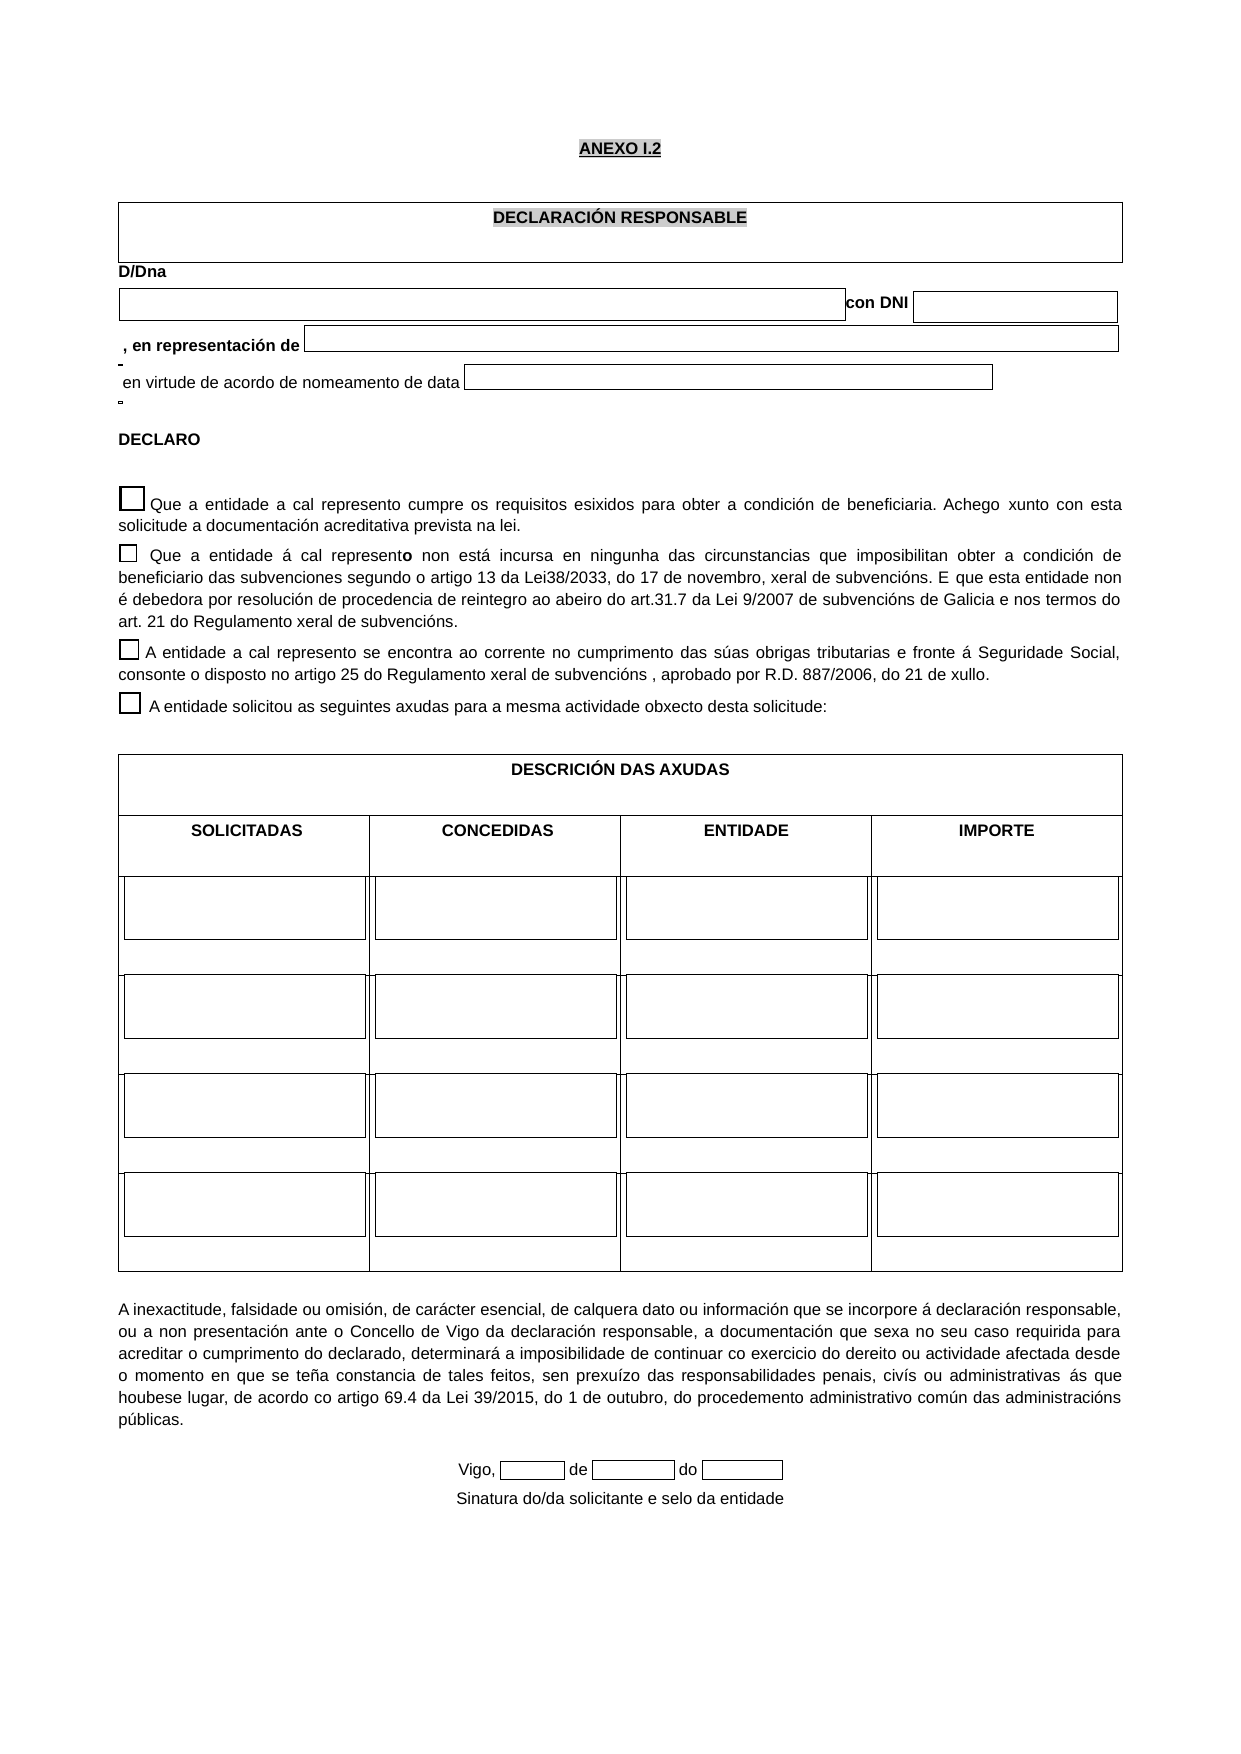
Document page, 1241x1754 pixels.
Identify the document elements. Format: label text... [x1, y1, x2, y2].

table_cell [872, 1075, 1122, 1172]
text D/Dna [118, 263, 1122, 281]
table_cell [621, 1075, 871, 1172]
table_cell [119, 976, 369, 1073]
text Que a entidade á cal represento non está incursa en ningunha das circunstancias que imposibilitan obter a condición de beneficiario das subvenciones segundo o artigo 13 da Lei38/2033, do 17 de novembro, xeral de subvencións. E que esta entidade non é debedora por resolución de procedencia de reintegro ao abeiro do art.31.7 da Lei 9/2007 de subvencións de Galicia e nos termos do art. 21 do Regulamento xeral de subvencións. [118, 545, 1122, 631]
table_header CONCEDIDAS [370, 816, 620, 876]
table_cell [872, 877, 1122, 974]
text A inexactitude, falsidade ou omisión, de carácter esencial, de calquera dato ou información que se incorpore á declaración responsable, ou a non presentación ante o Concello de Vigo da declaración responsable, a documentación que sexa no seu caso requirida para acreditar o cumprimento do declarado, determinará a imposibilidade de continuar co exercicio do dereito ou actividade afectada desde o momento en que se teña constancia de tales feitos, sen prexuízo das responsabilidades penais, civís ou administrativas ás que houbese lugar, de acordo co artigo 69.4 da Lei 39/2015, do 1 de outubro, do procedemento administrativo común das administracións públicas. [118, 1300, 1122, 1429]
table_cell [370, 877, 620, 974]
table_cell [370, 976, 620, 1073]
table_cell [370, 1075, 620, 1172]
table_header ANEXO I.2 [118, 118, 1122, 173]
table_cell [872, 1174, 1122, 1271]
table_cell [621, 1174, 871, 1271]
text con DNI , en representación de [118, 291, 1122, 354]
table_cell [119, 1174, 369, 1271]
text en virtude de acordo de nomeamento de data [118, 364, 1122, 392]
table_cell [872, 976, 1122, 1073]
text Vigo, de [118, 1460, 592, 1479]
table_header IMPORTE [872, 816, 1122, 876]
table_cell [119, 877, 369, 974]
text DECLARO [118, 430, 1122, 449]
text Sinatura do/da solicitante e selo da entidade [118, 1489, 1122, 1508]
text A entidade a cal represento se encontra ao corrente no cumprimento das súas obrigas tributarias e fronte á Seguridade Social, consonte o disposto no artigo 25 do Regulamento xeral de subvencións , aprobado por R.D. 887/2006, do 21 de xullo. [118, 640, 1122, 684]
table_cell [119, 1075, 369, 1172]
text Que a entidade a cal represento cumpre os requisitos esixidos para obter a condición de beneficiaria. Achego xunto con esta solicitude a documentación acreditativa prevista na lei. [118, 487, 1122, 535]
table_cell [621, 976, 871, 1073]
text A entidade solicitou as seguintes axudas para a mesma actividade obxecto desta solicitude: [118, 693, 1122, 716]
table_header SOLICITADAS [119, 816, 369, 876]
table_cell [370, 1174, 620, 1271]
text [783, 1460, 1122, 1479]
table_cell [621, 877, 871, 974]
table_header DESCRICIÓN DAS AXUDAS [119, 755, 1122, 815]
table_header DECLARACIÓN RESPONSABLE [119, 203, 1122, 262]
table_header ENTIDADE [621, 816, 871, 876]
text do [675, 1460, 702, 1479]
